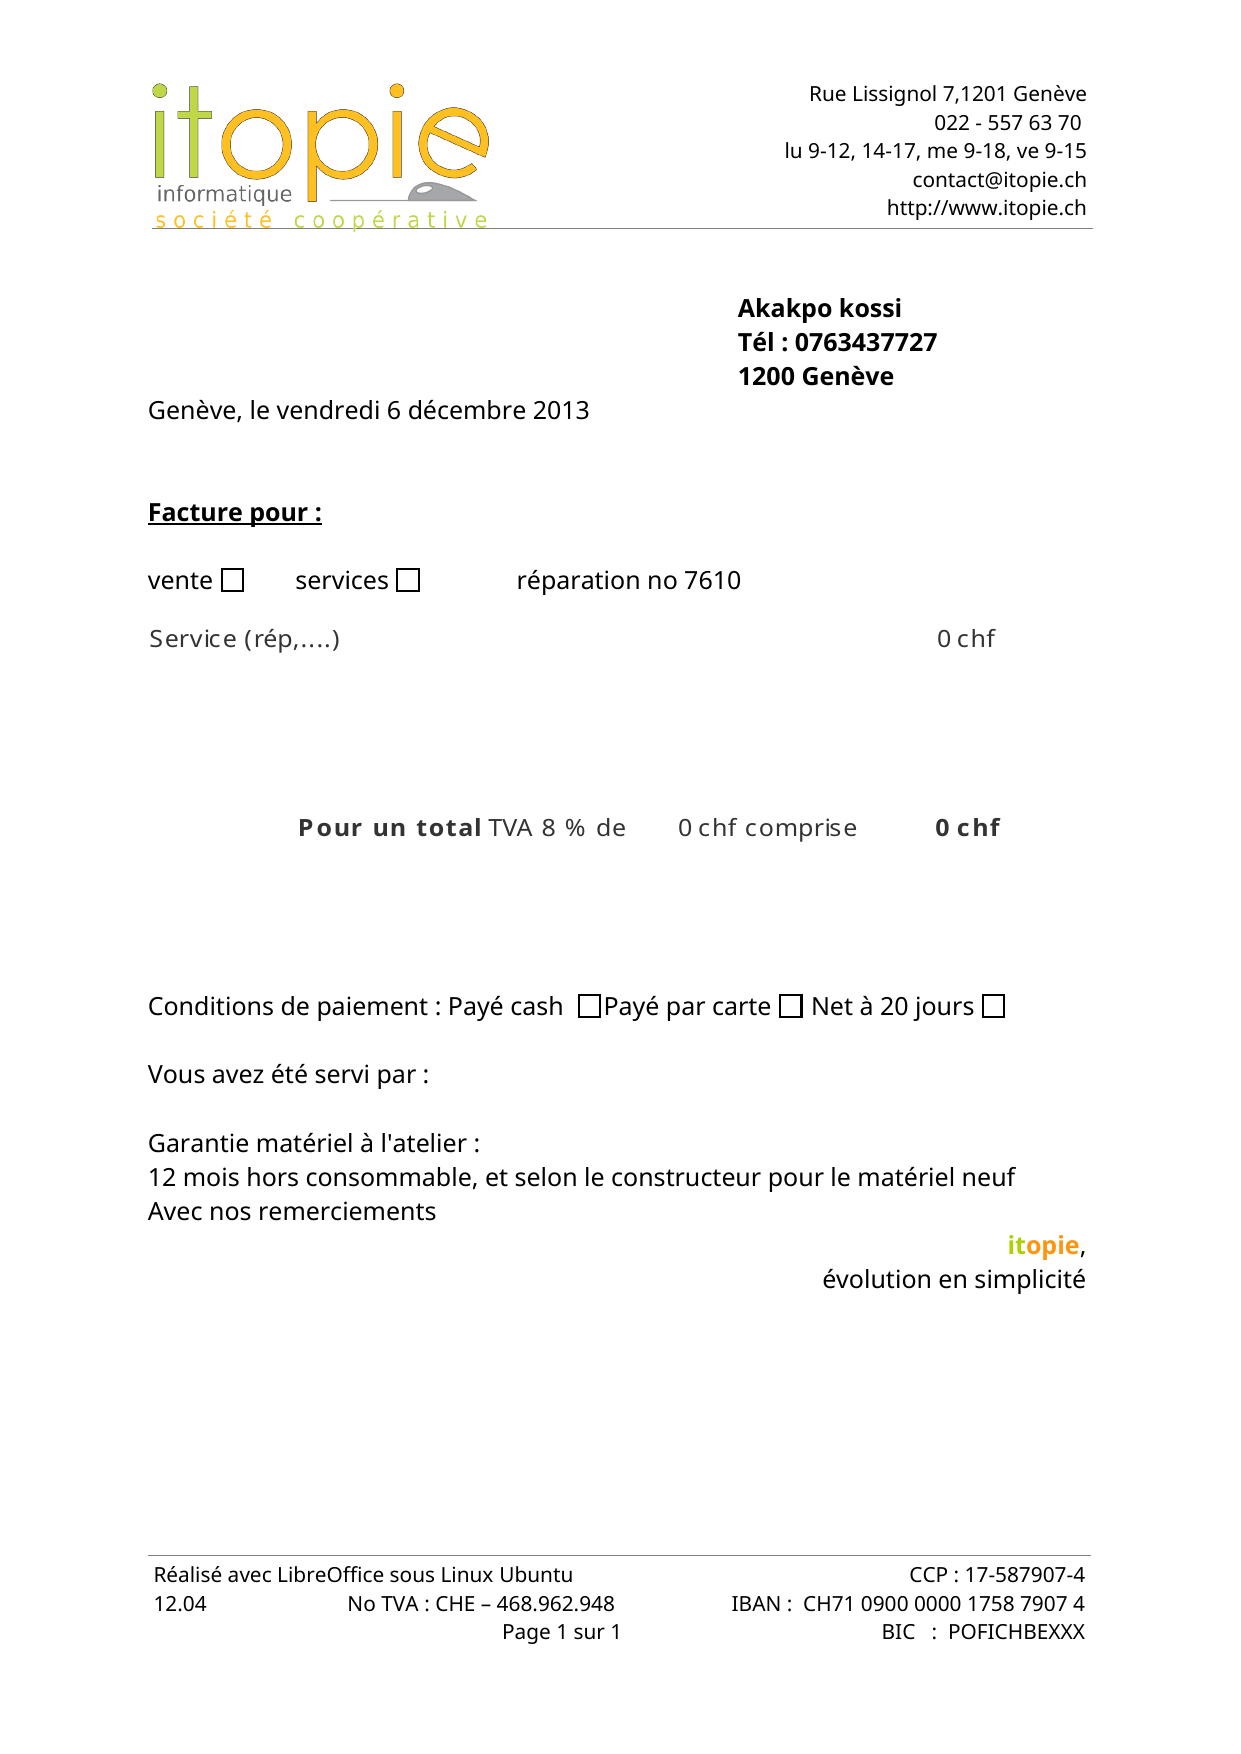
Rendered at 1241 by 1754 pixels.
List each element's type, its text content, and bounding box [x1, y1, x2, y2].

text Vous avez été servi par : [148, 1057, 1093, 1091]
text Tél : 0763437727 [148, 324, 1093, 358]
text 12 mois hors consommable, et selon le constructeur pour le matériel neuf [148, 1159, 1093, 1193]
text Conditions de paiement : Payé cash Payé par carte Net à 20 jours [148, 989, 1093, 1023]
text itopie, [148, 1227, 1093, 1262]
text évolution en simplicité [148, 1262, 1093, 1296]
text Facture pour : [148, 495, 1093, 529]
text Avec nos remerciements [148, 1193, 1093, 1227]
text 1200 Genève [148, 358, 1093, 392]
text vente services réparation no 7610 [148, 563, 1093, 597]
text Garantie matériel à l'atelier : [148, 1125, 1093, 1159]
picture [138, 72, 500, 244]
text Akakpo kossi [148, 290, 1093, 324]
text Genève, le vendredi 6 décembre 2013 [148, 392, 1093, 427]
